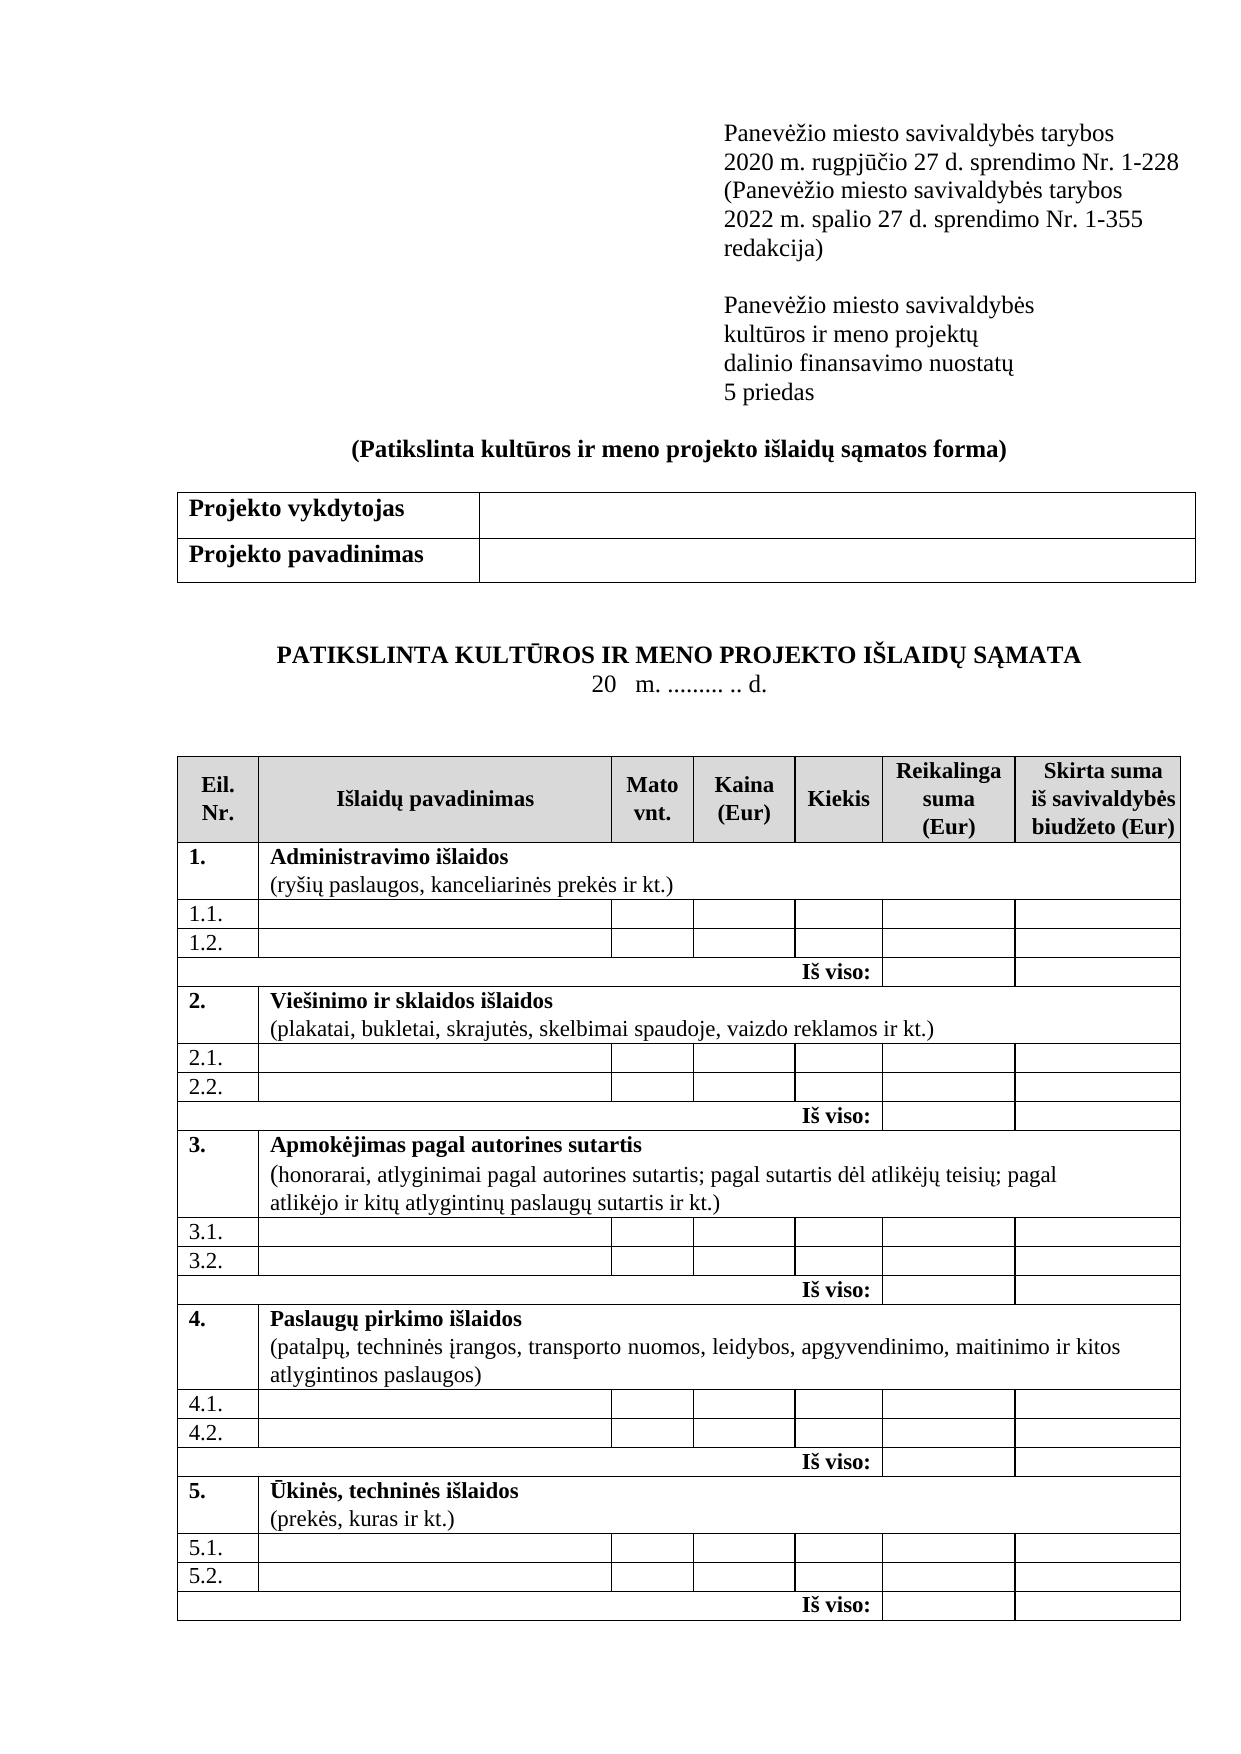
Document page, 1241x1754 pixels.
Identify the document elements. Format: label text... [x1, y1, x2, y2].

table_cell [1016, 1044, 1180, 1072]
table_cell [259, 1044, 611, 1072]
table_cell [612, 1044, 693, 1072]
table_header Eil. Nr. [178, 757, 258, 842]
text Panevėžio miesto savivaldybės tarybos [177, 118, 1181, 147]
table_cell [883, 958, 1014, 986]
table_cell Administravimo išlaidos (ryšių paslaugos, kanceliarinės prekės ir kt.) [259, 843, 1180, 899]
table_cell 3.2. [178, 1247, 258, 1275]
table_cell 2.1. [178, 1044, 258, 1072]
table_cell [612, 1218, 693, 1246]
table_cell [883, 1073, 1014, 1101]
table_cell [1016, 1073, 1180, 1101]
table_cell 5.1. [178, 1534, 258, 1562]
table_cell [259, 1073, 611, 1101]
table_cell [694, 1534, 794, 1562]
table_cell [612, 1247, 693, 1275]
table_cell [796, 1044, 882, 1072]
text 2020 m. rugpjūčio 27 d. sprendimo Nr. 1-228 [177, 147, 1181, 176]
table_cell [883, 1218, 1014, 1246]
table_cell [612, 1534, 693, 1562]
table_cell [796, 1218, 882, 1246]
text 5 priedas [177, 377, 1181, 406]
table_cell 3.1. [178, 1218, 258, 1246]
table_cell [694, 1044, 794, 1072]
table_cell [796, 1534, 882, 1562]
table_cell [259, 1563, 611, 1591]
table_cell 1.2. [178, 929, 258, 957]
text 2022 m. spalio 27 d. sprendimo Nr. 1-355 [177, 204, 1181, 233]
table_cell [883, 929, 1014, 957]
table_cell Iš viso: [178, 1276, 882, 1304]
table_cell [694, 929, 794, 957]
table_cell [1016, 1102, 1180, 1130]
table_header Išlaidų pavadinimas [259, 757, 611, 842]
text PATIKSLINTA KULTŪROS IR MENO PROJEKTO IŠLAIDŲ SĄMATA [177, 641, 1181, 669]
table_cell Iš viso: [178, 1592, 882, 1619]
table_cell [259, 1218, 611, 1246]
table_cell [883, 1448, 1014, 1476]
table_cell [796, 1073, 882, 1101]
table_cell [1016, 1390, 1180, 1418]
table_cell [883, 1419, 1014, 1447]
table_cell [259, 900, 611, 928]
table_cell [694, 1419, 794, 1447]
table_cell [1016, 1534, 1180, 1562]
table_header Skirta suma iš savivaldybės biudžeto (Eur) [1016, 757, 1180, 842]
table_cell [259, 1534, 611, 1562]
table_cell Paslaugų pirkimo išlaidos (patalpų, techninės įrangos, transporto nuomos, leidybos, apgyvendinimo, maitinimo ir kitos atlygintinos paslaugos) [259, 1305, 1180, 1389]
table_cell Viešinimo ir sklaidos išlaidos (plakatai, bukletai, skrajutės, skelbimai spaudoje, vaizdo reklamos ir kt.) [259, 987, 1180, 1043]
table_cell [883, 1044, 1014, 1072]
table_header [480, 493, 1195, 538]
table_cell [1016, 1419, 1180, 1447]
table_cell [883, 1102, 1014, 1130]
table_cell [694, 1073, 794, 1101]
table_cell [259, 929, 611, 957]
table_cell [1016, 1247, 1180, 1275]
table_cell Iš viso: [178, 958, 882, 986]
table_cell [883, 1534, 1014, 1562]
table_cell [883, 1592, 1014, 1619]
table_cell 4.2. [178, 1419, 258, 1447]
table_cell [259, 1390, 611, 1418]
table_cell 5. [178, 1477, 258, 1533]
table_cell 4. [178, 1305, 258, 1389]
text Panevėžio miesto savivaldybės [177, 291, 1181, 319]
table_cell [796, 1419, 882, 1447]
table_cell 2.2. [178, 1073, 258, 1101]
table_cell [612, 1419, 693, 1447]
table_cell 1.1. [178, 900, 258, 928]
table_cell [612, 1563, 693, 1591]
table_cell [1016, 1592, 1180, 1619]
table_cell [796, 1563, 882, 1591]
table_cell [480, 539, 1195, 582]
table_cell 4.1. [178, 1390, 258, 1418]
table_cell [1016, 900, 1180, 928]
table_cell [796, 1390, 882, 1418]
table_cell [1016, 1563, 1180, 1591]
table_cell [612, 1073, 693, 1101]
table_cell [612, 929, 693, 957]
table_cell [259, 1247, 611, 1275]
table_cell [612, 900, 693, 928]
table_cell Iš viso: [178, 1102, 882, 1130]
table_cell [612, 1390, 693, 1418]
table_cell [796, 900, 882, 928]
table_cell [259, 1419, 611, 1447]
table_cell Apmokėjimas pagal autorines sutartis (honorarai, atlyginimai pagal autorines sutartis; pagal sutartis dėl atlikėjų teisių; pagal atlikėjo ir kitų atlygintinų paslaugų sutartis ir kt.) [259, 1131, 1180, 1217]
table_cell [1016, 929, 1180, 957]
text redakcija) [177, 233, 1181, 262]
table_cell [883, 1563, 1014, 1591]
table_cell [1016, 1276, 1180, 1304]
table_cell Projekto pavadinimas [178, 539, 479, 582]
table_cell [1016, 1448, 1180, 1476]
text kultūros ir meno projektų [177, 319, 1181, 348]
table_cell [694, 900, 794, 928]
table_cell [883, 1390, 1014, 1418]
table_header Projekto vykdytojas [178, 493, 479, 538]
table_cell [883, 1276, 1014, 1304]
table_cell [796, 1247, 882, 1275]
table_cell [883, 900, 1014, 928]
table_cell [694, 1563, 794, 1591]
table_cell 5.2. [178, 1563, 258, 1591]
table_header Reikalinga suma (Eur) [883, 757, 1014, 842]
table_header Mato vnt. [612, 757, 693, 842]
text (Patikslinta kultūros ir meno projekto išlaidų sąmatos forma) [177, 434, 1181, 463]
table_cell Ūkinės, techninės išlaidos (prekės, kuras ir kt.) [259, 1477, 1180, 1533]
table_cell [1016, 1218, 1180, 1246]
table_header Kiekis [796, 757, 882, 842]
table_cell [694, 1218, 794, 1246]
table_cell [694, 1390, 794, 1418]
table_cell [883, 1247, 1014, 1275]
table_cell [1016, 958, 1180, 986]
table_cell [694, 1247, 794, 1275]
table_cell 1. [178, 843, 258, 899]
text 20 m. ......... .. d. [177, 669, 1181, 698]
table_cell Iš viso: [178, 1448, 882, 1476]
table_cell 3. [178, 1131, 258, 1217]
table_cell [796, 929, 882, 957]
text dalinio finansavimo nuostatų [177, 348, 1181, 377]
table_header Kaina (Eur) [694, 757, 794, 842]
text (Panevėžio miesto savivaldybės tarybos [177, 176, 1181, 204]
table_cell 2. [178, 987, 258, 1043]
